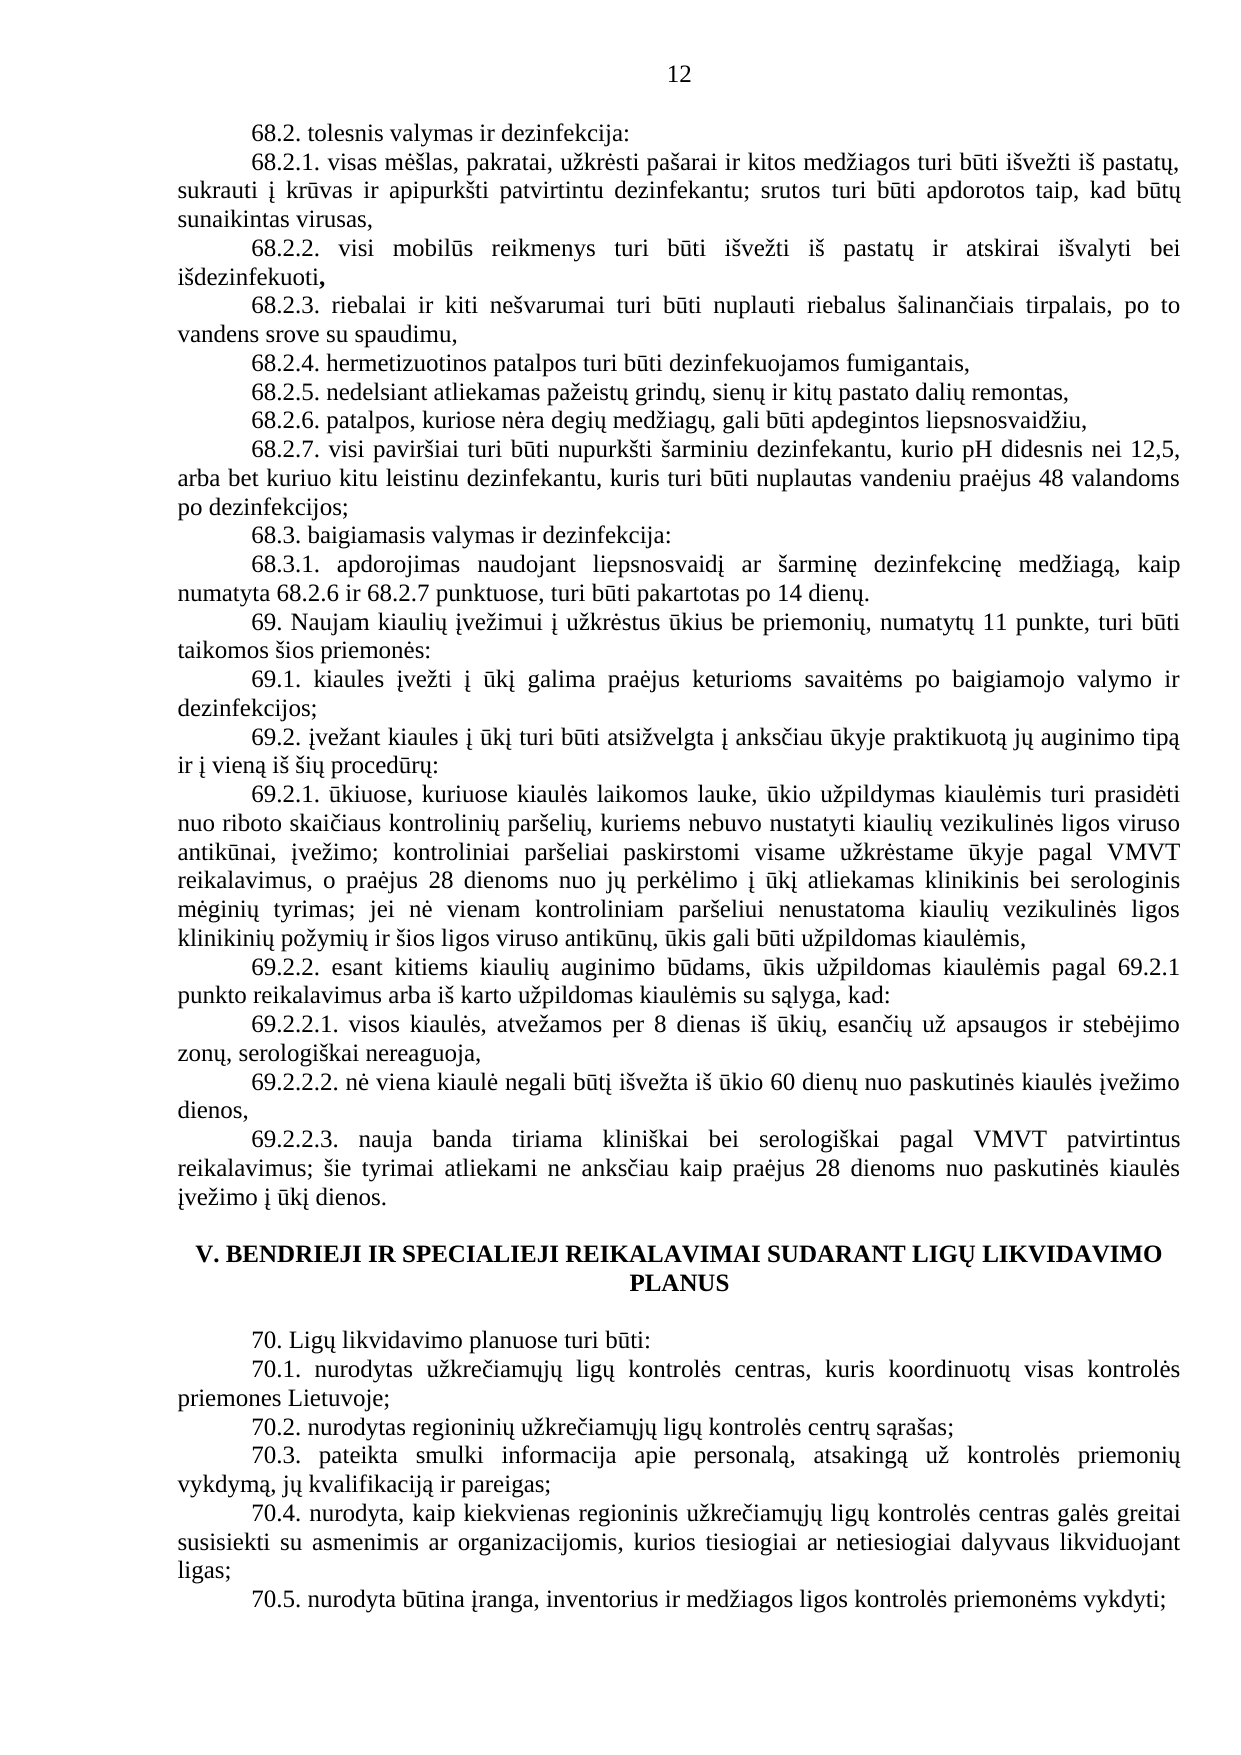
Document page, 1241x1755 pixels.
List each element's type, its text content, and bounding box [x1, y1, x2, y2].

text 68.2.1. visas mėšlas, pakratai, užkrėsti pašarai ir kitos medžiagos turi būti išvežti iš pastatų, sukrauti į krūvas ir apipurkšti patvirtintu dezinfekantu; srutos turi būti apdorotos taip, kad būtų sunaikintas virusas, [177, 147, 1181, 233]
text 70.4. nurodyta, kaip kiekvienas regioninis užkrečiamųjų ligų kontrolės centras galės greitai susisiekti su asmenimis ar organizacijomis, kurios tiesiogiai ar netiesiogiai dalyvaus likviduojant ligas; [177, 1498, 1181, 1584]
text 69.2.2.2. nė viena kiaulė negali būtį išvežta iš ūkio 60 dienų nuo paskutinės kiaulės įvežimo dienos, [177, 1067, 1181, 1124]
text 68.2.5. nedelsiant atliekamas pažeistų grindų, sienų ir kitų pastato dalių remontas, [177, 377, 1181, 406]
text 68.2.3. riebalai ir kiti nešvarumai turi būti nuplauti riebalus šalinančiais tirpalais, po to vandens srove su spaudimu, [177, 291, 1181, 348]
text V. BENDRIEJI IR SPECIALIEJI REIKALAVIMAI SUDARANT LIGŲ LIKVIDAVIMO PLANUS [177, 1239, 1181, 1297]
text 69.2.1. ūkiuose, kuriuose kiaulės laikomos lauke, ūkio užpildymas kiaulėmis turi prasidėti nuo riboto skaičiaus kontrolinių paršelių, kuriems nebuvo nustatyti kiaulių vezikulinės ligos viruso antikūnai, įvežimo; kontroliniai paršeliai paskirstomi visame užkrėstame ūkyje pagal VMVT reikalavimus, o praėjus 28 dienoms nuo jų perkėlimo į ūkį atliekamas klinikinis bei serologinis mėginių tyrimas; jei nė vienam kontroliniam paršeliui nenustatoma kiaulių vezikulinės ligos klinikinių požymių ir šios ligos viruso antikūnų, ūkis gali būti užpildomas kiaulėmis, [177, 779, 1181, 952]
text 68.2. tolesnis valymas ir dezinfekcija: [177, 118, 1181, 147]
text 69. Naujam kiaulių įvežimui į užkrėstus ūkius be priemonių, numatytų 11 punkte, turi būti taikomos šios priemonės: [177, 607, 1181, 664]
text 69.2.2. esant kitiems kiaulių auginimo būdams, ūkis užpildomas kiaulėmis pagal 69.2.1 punkto reikalavimus arba iš karto užpildomas kiaulėmis su sąlyga, kad: [177, 952, 1181, 1009]
text 68.2.6. patalpos, kuriose nėra degių medžiagų, gali būti apdegintos liepsnosvaidžiu, [177, 406, 1181, 434]
text 70.2. nurodytas regioninių užkrečiamųjų ligų kontrolės centrų sąrašas; [177, 1412, 1181, 1441]
text 68.2.7. visi paviršiai turi būti nupurkšti šarminiu dezinfekantu, kurio pH didesnis nei 12,5, arba bet kuriuo kitu leistinu dezinfekantu, kuris turi būti nuplautas vandeniu praėjus 48 valandoms po dezinfekcijos; [177, 434, 1181, 521]
text 70.5. nurodyta būtina įranga, inventorius ir medžiagos ligos kontrolės priemonėms vykdyti; [177, 1584, 1181, 1613]
text 69.2.2.1. visos kiaulės, atvežamos per 8 dienas iš ūkių, esančių už apsaugos ir stebėjimo zonų, serologiškai nereaguoja, [177, 1009, 1181, 1067]
text 69.2.2.3. nauja banda tiriama kliniškai bei serologiškai pagal VMVT patvirtintus reikalavimus; šie tyrimai atliekami ne anksčiau kaip praėjus 28 dienoms nuo paskutinės kiaulės įvežimo į ūkį dienos. [177, 1124, 1181, 1211]
text 70.1. nurodytas užkrečiamųjų ligų kontrolės centras, kuris koordinuotų visas kontrolės priemones Lietuvoje; [177, 1354, 1181, 1412]
text 68.2.2. visi mobilūs reikmenys turi būti išvežti iš pastatų ir atskirai išvalyti bei išdezinfekuoti, [177, 233, 1181, 291]
text 68.3.1. apdorojimas naudojant liepsnosvaidį ar šarminę dezinfekcinę medžiagą, kaip numatyta 68.2.6 ir 68.2.7 punktuose, turi būti pakartotas po 14 dienų. [177, 549, 1181, 607]
text 69.2. įvežant kiaules į ūkį turi būti atsižvelgta į anksčiau ūkyje praktikuotą jų auginimo tipą ir į vieną iš šių procedūrų: [177, 722, 1181, 779]
text 68.2.4. hermetizuotinos patalpos turi būti dezinfekuojamos fumigantais, [177, 348, 1181, 377]
text 68.3. baigiamasis valymas ir dezinfekcija: [177, 521, 1181, 549]
text 70. Ligų likvidavimo planuose turi būti: [177, 1326, 1181, 1354]
text 70.3. pateikta smulki informacija apie personalą, atsakingą už kontrolės priemonių vykdymą, jų kvalifikaciją ir pareigas; [177, 1441, 1181, 1498]
text 69.1. kiaules įvežti į ūkį galima praėjus keturioms savaitėms po baigiamojo valymo ir dezinfekcijos; [177, 664, 1181, 722]
